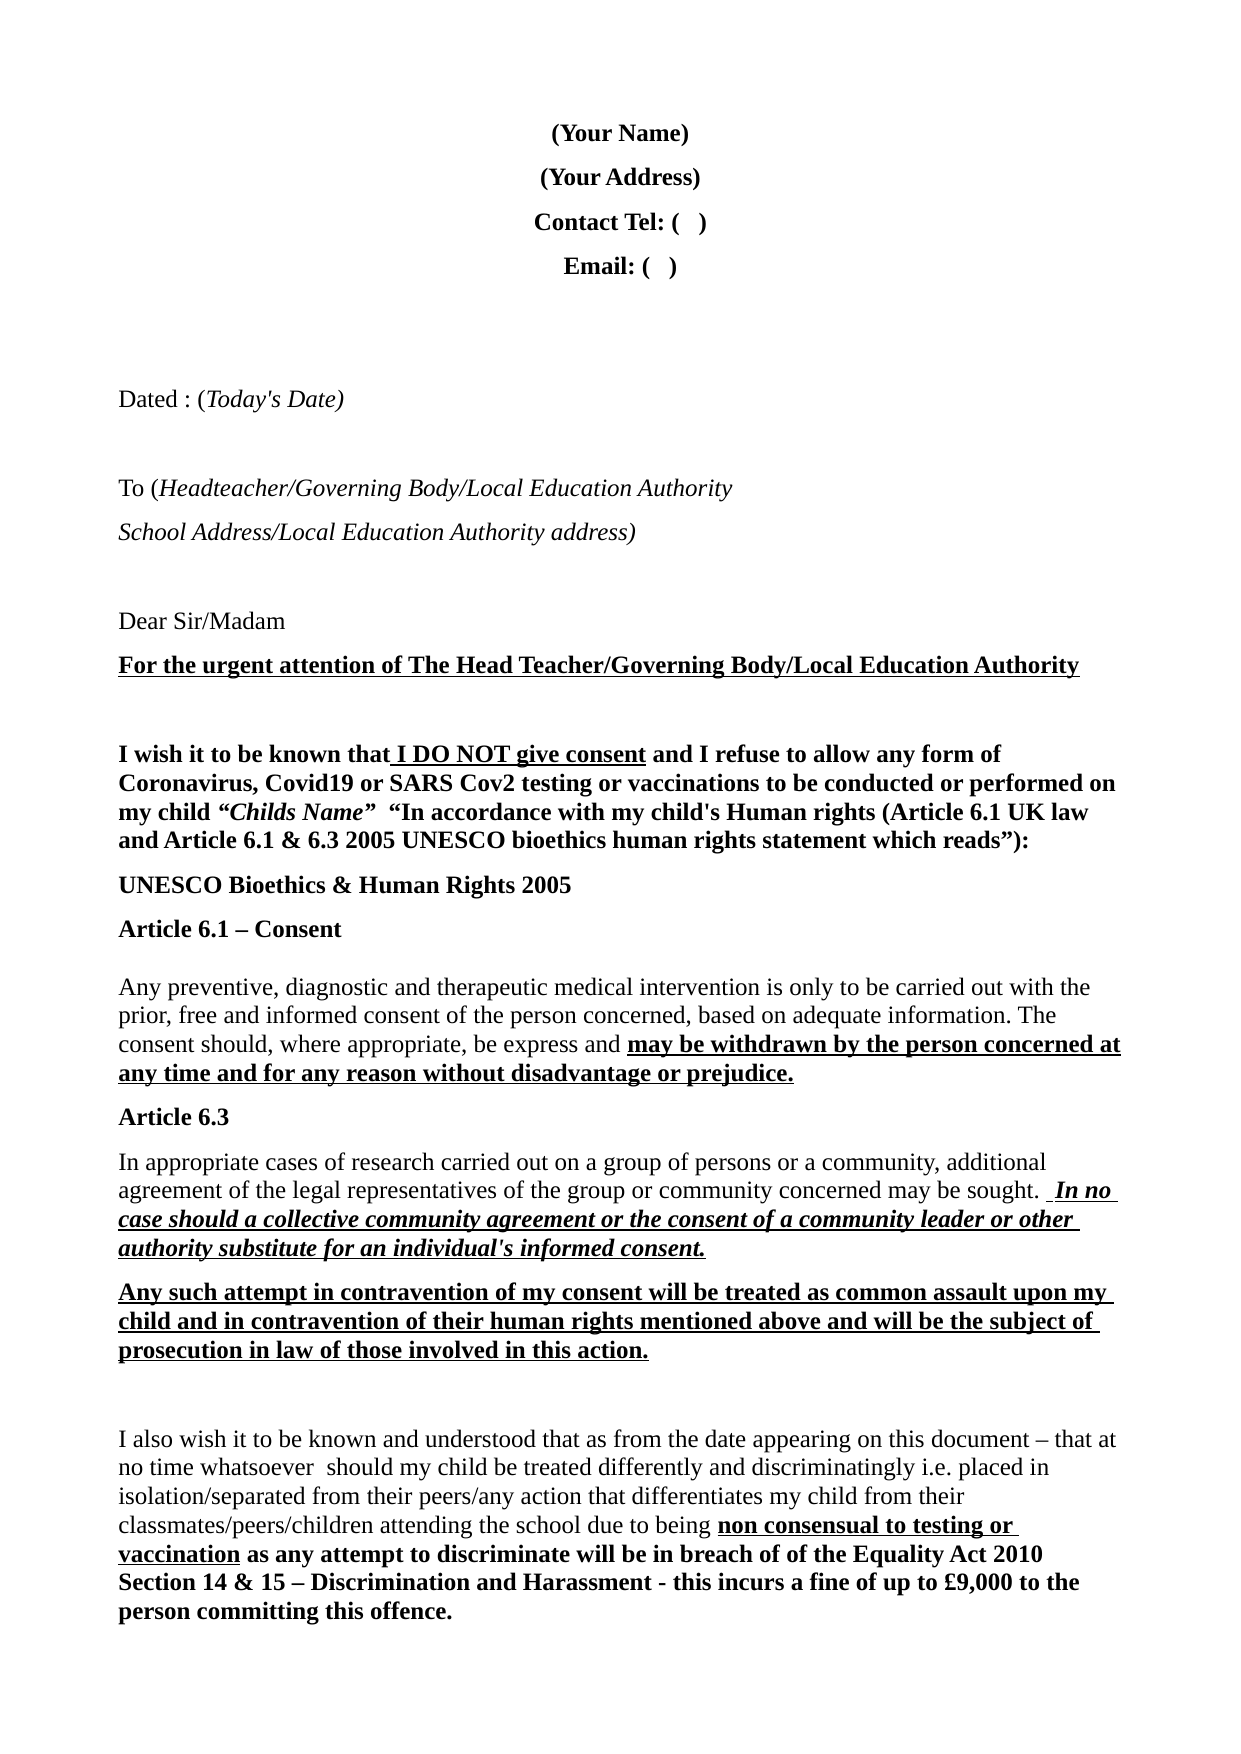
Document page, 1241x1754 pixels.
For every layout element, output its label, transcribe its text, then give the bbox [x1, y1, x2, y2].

text For the urgent attention of The Head Teacher/Governing Body/Local Education Authority [118, 651, 1122, 679]
text Article 6.1 – Consent Any preventive, diagnostic and therapeutic medical intervention is only to be carried out with the prior, free and informed consent of the person concerned, based on adequate information. The consent should, where appropriate, be express and may be withdrawn by the person concerned at any time and for any reason without disadvantage or prejudice. [118, 914, 1122, 1087]
text I also wish it to be known and understood that as from the date appearing on this document – that at no time whatsoever should my child be treated differently and discriminatingly i.e. placed in isolation/separated from their peers/any action that differentiates my child from their classmates/peers/children attending the school due to being non consensual to testing or vaccination as any attempt to discriminate will be in breach of of the Equality Act 2010 Section 14 & 15 – Discrimination and Harassment - this incurs a fine of up to £9,000 to the person committing this offence. [118, 1424, 1122, 1625]
text Dear Sir/Madam [118, 606, 1122, 635]
text I wish it to be known that I DO NOT give consent and I refuse to allow any form of Coronavirus, Covid19 or SARS Cov2 testing or vaccinations to be conducted or performed on my child “Childs Name” “In accordance with my child's Human rights (Article 6.1 UK law and Article 6.1 & 6.3 2005 UNESCO bioethics human rights statement which reads”): [118, 739, 1122, 854]
text Any such attempt in contravention of my consent will be treated as common assault upon my child and in contravention of their human rights mentioned above and will be the subject of prosecution in law of those involved in this action. [118, 1277, 1122, 1364]
text UNESCO Bioethics & Human Rights 2005 [118, 870, 1122, 899]
text To (Headteacher/Governing Body/Local Education Authority [118, 473, 1122, 502]
text (Your Address) [118, 162, 1122, 191]
text Dated : (Today's Date) [118, 384, 1122, 413]
text Article 6.3 [118, 1102, 1122, 1131]
text School Address/Local Education Authority address) [118, 517, 1122, 546]
text (Your Name) [118, 118, 1122, 147]
text Contact Tel: ( ) [118, 207, 1122, 236]
text In appropriate cases of research carried out on a group of persons or a community, additional agreement of the legal representatives of the group or community concerned may be sought. In no case should a collective community agreement or the consent of a community leader or other authority substitute for an individual's informed consent. [118, 1147, 1122, 1262]
text Email: ( ) [118, 251, 1122, 280]
